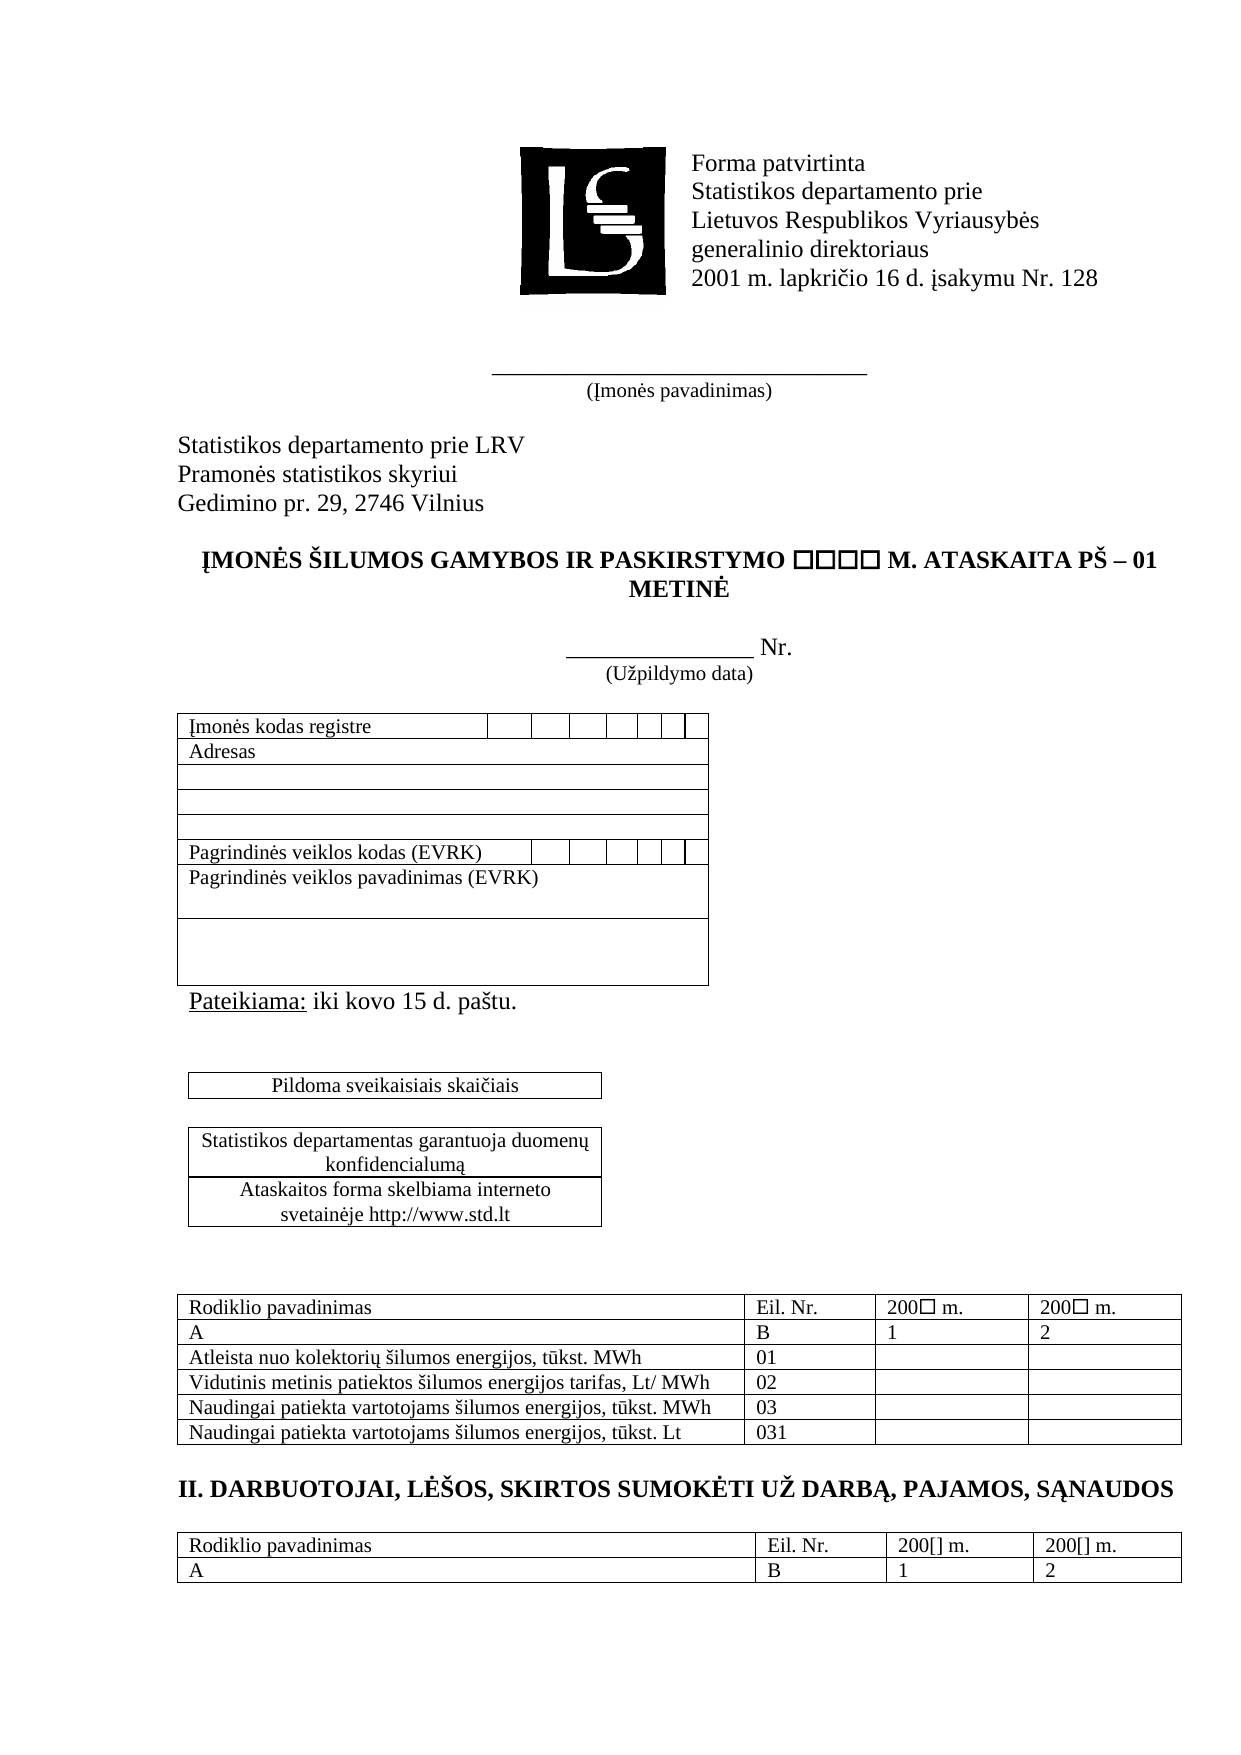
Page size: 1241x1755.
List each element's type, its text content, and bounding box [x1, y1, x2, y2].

text _______________ Nr. [177, 632, 1181, 660]
text (Užpildymo data) [177, 660, 1181, 684]
text Statistikos departamento prie LRV [177, 430, 1181, 459]
table_header 200 m. [876, 1295, 1028, 1319]
table_cell 02 [745, 1370, 875, 1394]
table_cell A [178, 1320, 744, 1344]
table_header 200[] m. [887, 1533, 1033, 1557]
table_cell [626, 986, 637, 1265]
table_cell [661, 986, 685, 1265]
table_header Rodiklio pavadinimas [178, 1295, 744, 1319]
table_header [488, 714, 531, 738]
table_cell B [756, 1558, 886, 1582]
table_cell Ataskaitos forma skelbiama interneto svetainėje http://www.std.lt [189, 1178, 601, 1226]
table_cell [607, 840, 637, 864]
table_cell [570, 840, 606, 864]
table_cell 2 [1029, 1320, 1181, 1344]
text Pramonės statistikos skyriui [177, 459, 1181, 488]
text (Įmonės pavadinimas) [177, 378, 1181, 402]
table_header [532, 714, 569, 738]
table_header 200[] m. [1034, 1533, 1181, 1557]
table_cell Pagrindinės veiklos pavadinimas (EVRK) [178, 865, 708, 918]
table_cell Pateikiama: iki kovo 15 d. paštu. [177, 986, 626, 1265]
table_cell [876, 1395, 1028, 1419]
table_cell [178, 790, 708, 814]
table_header Statistikos departamentas garantuoja duomenų konfidencialumą [189, 1128, 601, 1176]
table_cell [876, 1420, 1028, 1444]
table_cell [686, 840, 708, 864]
table_cell [1029, 1345, 1181, 1369]
table_cell [1029, 1420, 1181, 1444]
table_cell [638, 840, 661, 864]
table_header [638, 714, 661, 738]
table_cell [685, 986, 709, 1265]
text ______________________________ [177, 349, 1181, 378]
table_header Forma patvirtinta Statistikos departamento prie Lietuvos Respublikos Vyriausybės generalinio direktoriaus 2001 m. lapkričio 16 d. įsakymu Nr. 128 [680, 148, 1181, 320]
table_cell [1029, 1370, 1181, 1394]
table_cell [178, 815, 708, 839]
table_cell 1 [887, 1558, 1033, 1582]
table_cell Adresas [178, 739, 708, 763]
table_cell Pagrindinės veiklos kodas (EVRK) [178, 840, 531, 864]
text II. DARBUOTOJAI, LĖŠOS, SKIRTOS SUMOKĖTI UŽ DARBĄ, PAJAMOS, SĄNAUDOS [177, 1474, 1181, 1503]
table_cell Naudingai patiekta vartotojams šilumos energijos, tūkst. Lt [178, 1420, 744, 1444]
table_cell 03 [745, 1395, 875, 1419]
text ĮMONĖS ŠILUMOS GAMYBOS IR PASKIRSTYMO  M. ATASKAITA PŠ – 01 METINĖ [177, 545, 1181, 603]
table_cell 01 [745, 1345, 875, 1369]
table_header Rodiklio pavadinimas [178, 1533, 755, 1557]
table_header Eil. Nr. [756, 1533, 886, 1557]
table_cell Vidutinis metinis patiektos šilumos energijos tarifas, Lt/ MWh [178, 1370, 744, 1394]
table_cell [638, 986, 661, 1265]
table_cell [876, 1345, 1028, 1369]
table_header Eil. Nr. [745, 1295, 875, 1319]
table_header [570, 714, 606, 738]
table_cell [1029, 1395, 1181, 1419]
table_cell [178, 919, 708, 985]
table_cell Atleista nuo kolektorių šilumos energijos, tūkst. MWh [178, 1345, 744, 1369]
table_header [177, 148, 680, 320]
table_header 200 m. [1029, 1295, 1181, 1319]
table_header Pildoma sveikaisiais skaičiais [189, 1073, 601, 1097]
table_cell 1 [876, 1320, 1028, 1344]
table_header [662, 714, 684, 738]
table_cell A [178, 1558, 755, 1582]
table_cell Naudingai patiekta vartotojams šilumos energijos, tūkst. MWh [178, 1395, 744, 1419]
table_cell [532, 840, 569, 864]
table_cell [662, 840, 684, 864]
table_cell 2 [1034, 1558, 1181, 1582]
table_cell 031 [745, 1420, 875, 1444]
table_header [607, 714, 637, 738]
table_cell [876, 1370, 1028, 1394]
table_header Įmonės kodas registre [178, 714, 487, 738]
table_cell [178, 765, 708, 788]
text Gedimino pr. 29, 2746 Vilnius [177, 488, 1181, 517]
table_header [686, 714, 708, 738]
table_cell B [745, 1320, 875, 1344]
